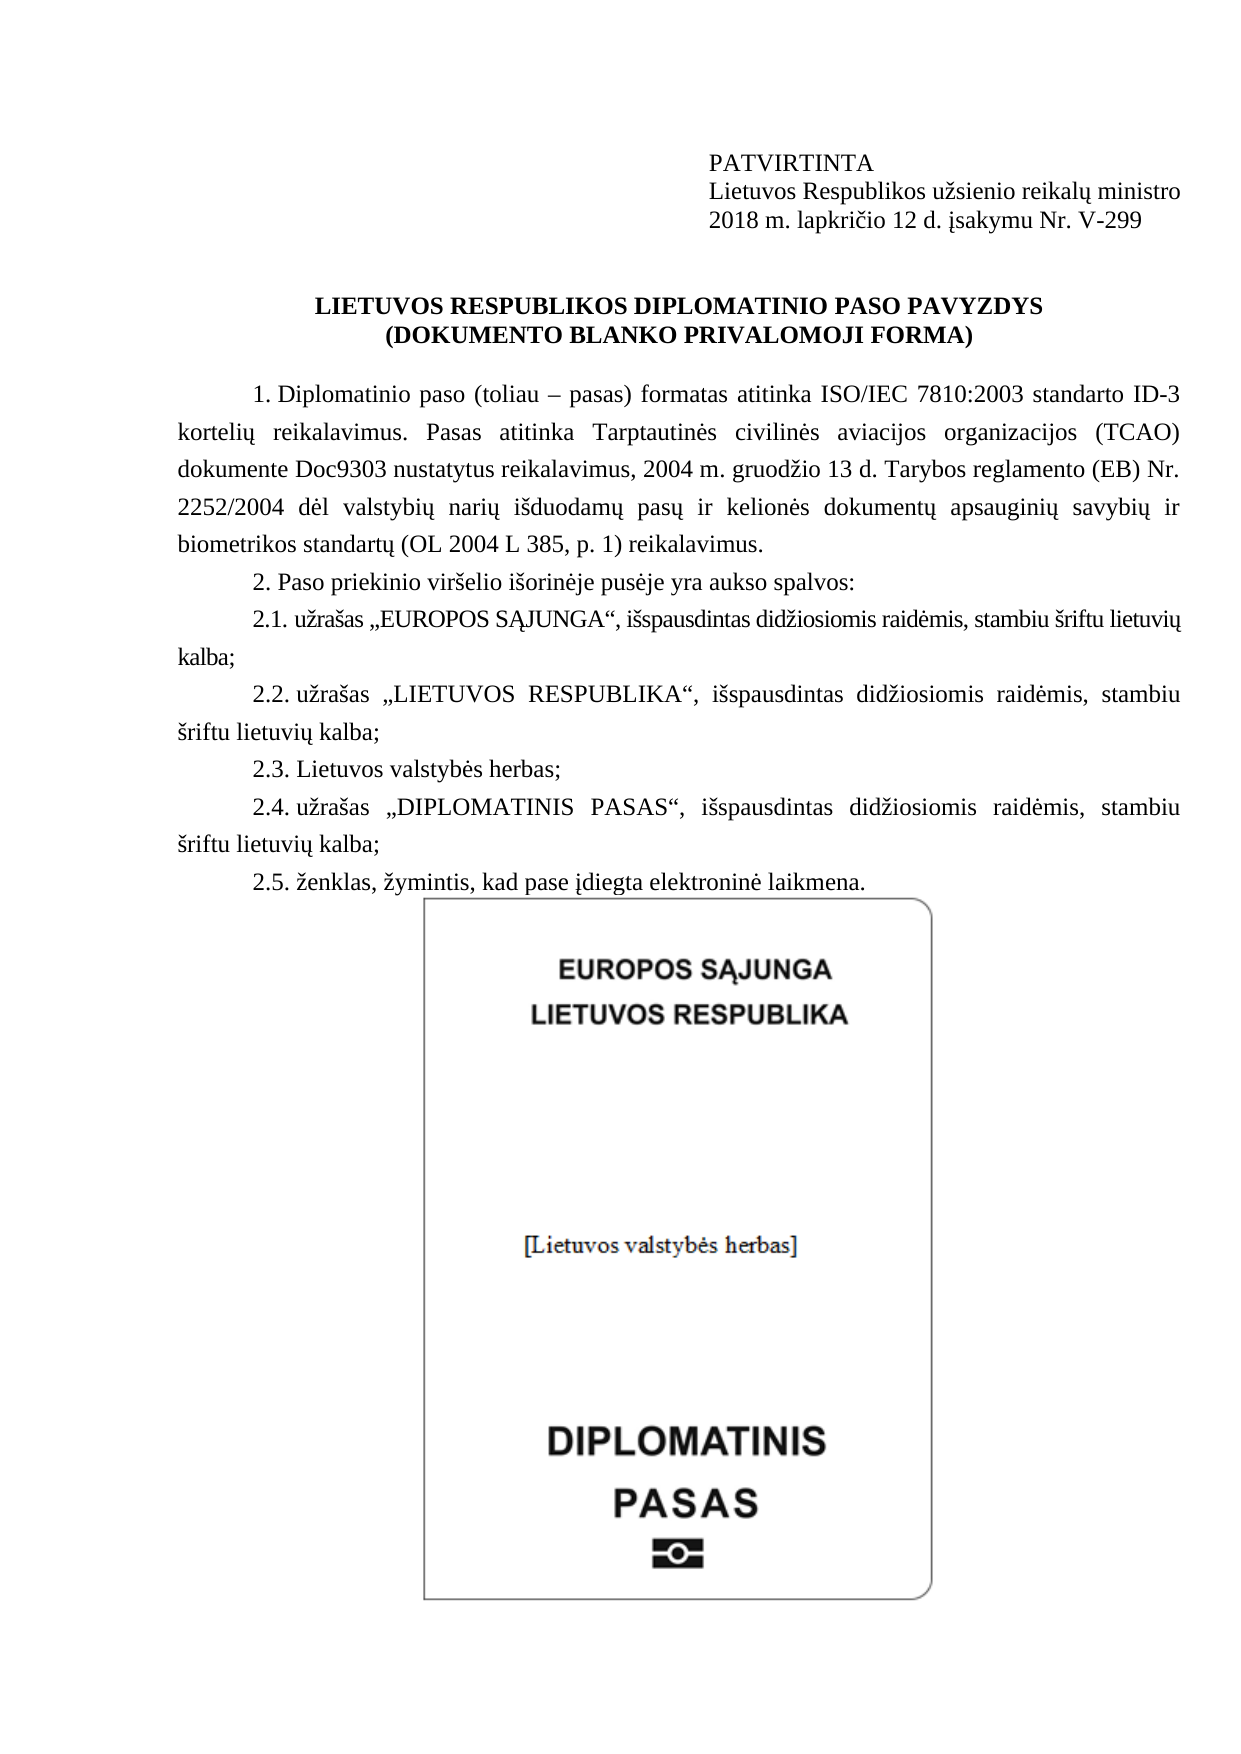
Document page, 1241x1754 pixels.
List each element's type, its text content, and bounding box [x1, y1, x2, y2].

text 2.5. ženklas, žymintis, kad pase įdiegta elektroninė laikmena. [177, 858, 1181, 895]
text 2. Paso priekinio viršelio išorinėje pusėje yra aukso spalvos: [177, 558, 1181, 595]
text PATVIRTINTA Lietuvos Respublikos užsienio reikalų ministro 2018 m. lapkričio 12 d. įsakymu Nr. V-299 [709, 148, 1181, 234]
text 2.4. užrašas „DIPLOMATINIS PASAS“, išspausdintas didžiosiomis raidėmis, stambiu šriftu lietuvių kalba; [177, 783, 1181, 858]
text 2.1. užrašas „EUROPOS SĄJUNGA“, išspausdintas didžiosiomis raidėmis, stambiu šriftu lietuvių kalba; [177, 595, 1181, 670]
text 1. Diplomatinio paso (toliau – pasas) formatas atitinka ISO/IEC 7810:2003 standarto ID-3 kortelių reikalavimus. Pasas atitinka Tarptautinės civilinės aviacijos organizacijos (TCAO) dokumente Doc9303 nustatytus reikalavimus, 2004 m. gruodžio 13 d. Tarybos reglamento (EB) Nr. 2252/2004 dėl valstybių narių išduodamų pasų ir kelionės dokumentų apsauginių savybių ir biometrikos standartų (OL 2004 L 385, p. 1) reikalavimus. [177, 370, 1181, 558]
text (DOKUMENTO BLANKO PRIVALOMOJI FORMA) [177, 320, 1181, 349]
text 2.3. Lietuvos valstybės herbas; [177, 745, 1181, 783]
text 2.2. užrašas „LIETUVOS RESPUBLIKA“, išspausdintas didžiosiomis raidėmis, stambiu šriftu lietuvių kalba; [177, 670, 1181, 745]
text LIETUVOS RESPUBLIKOS DIPLOMATINIO PASO PAVYZDYS [177, 291, 1181, 320]
